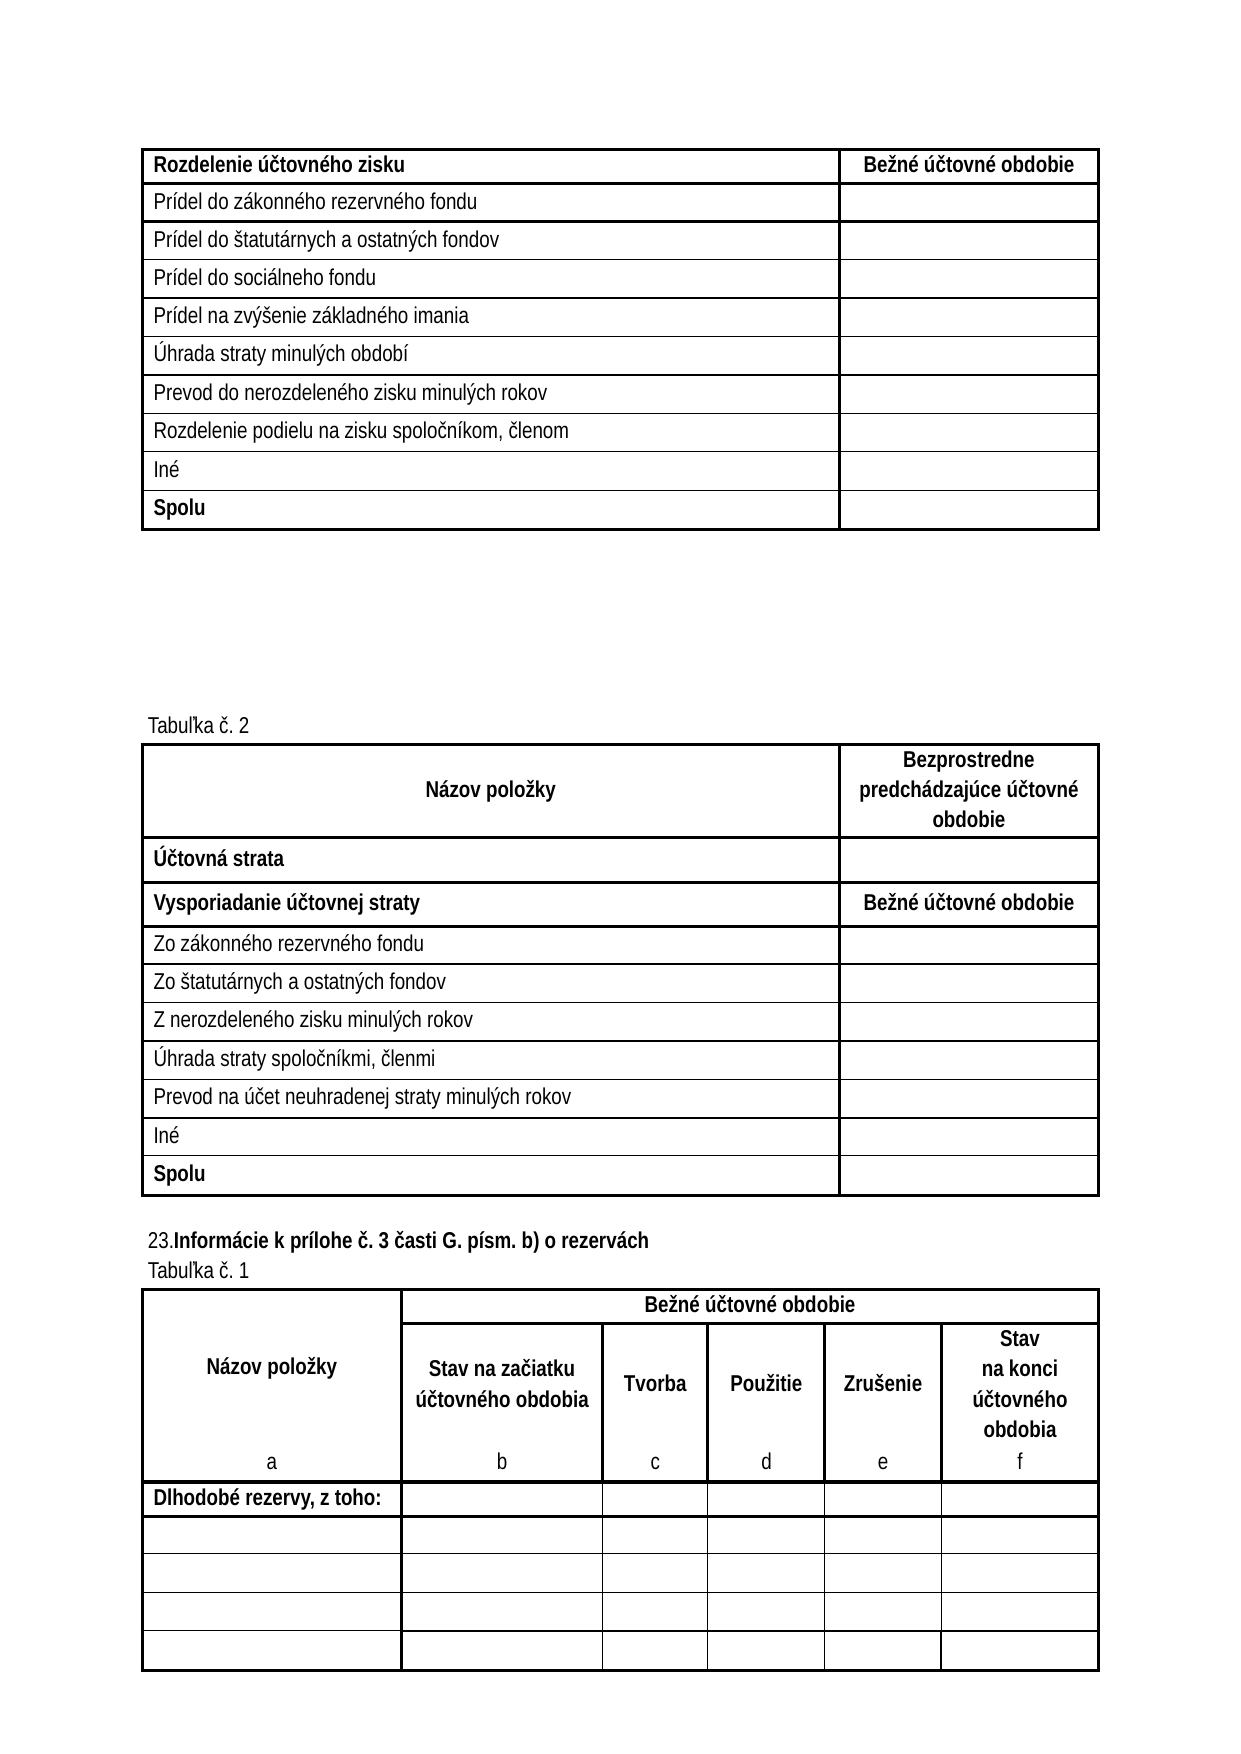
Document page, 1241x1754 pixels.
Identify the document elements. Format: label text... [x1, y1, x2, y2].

table_cell [403, 1484, 602, 1515]
table_cell [841, 965, 1097, 1002]
table_cell [708, 1632, 824, 1668]
table_cell [841, 414, 1097, 451]
table_header Bezprostredne predchádzajúce účtovné obdobie [841, 746, 1097, 836]
table_cell Z nerozdeleného zisku minulých rokov [144, 1003, 838, 1040]
table_cell Účtovná strata [144, 839, 838, 881]
table_cell [841, 185, 1097, 220]
table_cell [841, 928, 1097, 963]
table_cell [403, 1518, 602, 1553]
table_cell Použitie [709, 1325, 823, 1446]
table_cell Iné [144, 452, 838, 489]
table_cell Bežné účtovné obdobie [841, 151, 1097, 182]
table_cell e [826, 1446, 940, 1480]
table_cell [144, 1554, 400, 1592]
table_cell [603, 1593, 707, 1630]
table_cell [841, 223, 1097, 259]
table_cell [942, 1518, 1097, 1553]
table_cell Prídel na zvýšenie základného imania [144, 299, 838, 336]
text Tabuľka č. 1 [148, 1257, 1093, 1284]
table_cell Stav na konci účtovného obdobia [943, 1325, 1097, 1446]
table_cell [603, 1518, 707, 1553]
table_cell b [403, 1446, 601, 1480]
table_cell [603, 1632, 707, 1668]
table_cell Prevod do nerozdeleného zisku minulých rokov [144, 376, 838, 413]
table_cell [403, 1632, 602, 1668]
table_cell Vysporiadanie účtovnej straty [144, 884, 838, 925]
table_cell [942, 1554, 1097, 1592]
table_cell [708, 1554, 824, 1592]
table_cell [825, 1593, 941, 1630]
table_cell [144, 1593, 400, 1630]
table_cell [144, 1631, 400, 1668]
table_cell [403, 1593, 602, 1630]
table_cell [942, 1632, 1097, 1668]
table_cell [708, 1484, 824, 1515]
list Informácie k prílohe č. 3 časti G. písm. b) o rezervách [148, 1227, 1093, 1253]
table_cell [708, 1593, 824, 1630]
table_header Názov položky [144, 1291, 400, 1446]
table_cell [841, 839, 1097, 881]
table_cell Zo zákonného rezervného fondu [144, 928, 838, 963]
table_cell [841, 1156, 1097, 1194]
table_cell Spolu [144, 491, 838, 528]
table_header Názov položky [144, 746, 838, 836]
table_cell Prídel do zákonného rezervného fondu [144, 185, 838, 220]
table_cell Úhrada straty minulých období [144, 337, 838, 374]
table_cell Prídel do štatutárnych a ostatných fondov [144, 223, 838, 259]
table_cell Dlhodobé rezervy, z toho: [144, 1484, 400, 1515]
table_cell [841, 1003, 1097, 1040]
table_cell [825, 1518, 941, 1553]
table_cell [825, 1484, 941, 1515]
table_cell [942, 1593, 1097, 1630]
table_cell [144, 1518, 400, 1553]
table_cell [825, 1632, 940, 1668]
table_cell Iné [144, 1119, 838, 1155]
table_cell [841, 452, 1097, 489]
table_cell f [943, 1446, 1097, 1480]
table_cell Prevod na účet neuhradenej straty minulých rokov [144, 1080, 838, 1117]
table_cell Zo štatutárnych a ostatných fondov [144, 965, 838, 1002]
table_cell [841, 376, 1097, 413]
table_cell Tvorba [604, 1325, 706, 1446]
table_header Bežné účtovné obdobie [403, 1291, 1097, 1322]
table_cell [841, 1119, 1097, 1155]
text Tabuľka č. 2 [148, 712, 1093, 739]
table_cell [403, 1554, 602, 1592]
table_cell [603, 1554, 707, 1592]
table_cell [841, 491, 1097, 528]
table_cell Bežné účtovné obdobie [841, 884, 1097, 925]
table_cell [841, 260, 1097, 297]
table_cell Rozdelenie účtovného zisku [144, 151, 838, 182]
table_cell [708, 1518, 824, 1553]
table_cell Stav na začiatku účtovného obdobia [403, 1325, 601, 1446]
table_cell a [144, 1446, 400, 1480]
table_cell Rozdelenie podielu na zisku spoločníkom, členom [144, 414, 838, 451]
table_cell [841, 1080, 1097, 1117]
table_cell Prídel do sociálneho fondu [144, 260, 838, 297]
table_cell Úhrada straty spoločníkmi, členmi [144, 1042, 838, 1078]
table_cell Spolu [144, 1156, 838, 1194]
table_cell [841, 299, 1097, 336]
table_cell [825, 1554, 941, 1592]
table_cell Zrušenie [826, 1325, 940, 1446]
table_cell d [709, 1446, 823, 1480]
table_cell [841, 337, 1097, 374]
table_cell c [604, 1446, 706, 1480]
table_cell [841, 1042, 1097, 1078]
table_cell [603, 1484, 707, 1515]
table_cell [942, 1484, 1097, 1515]
